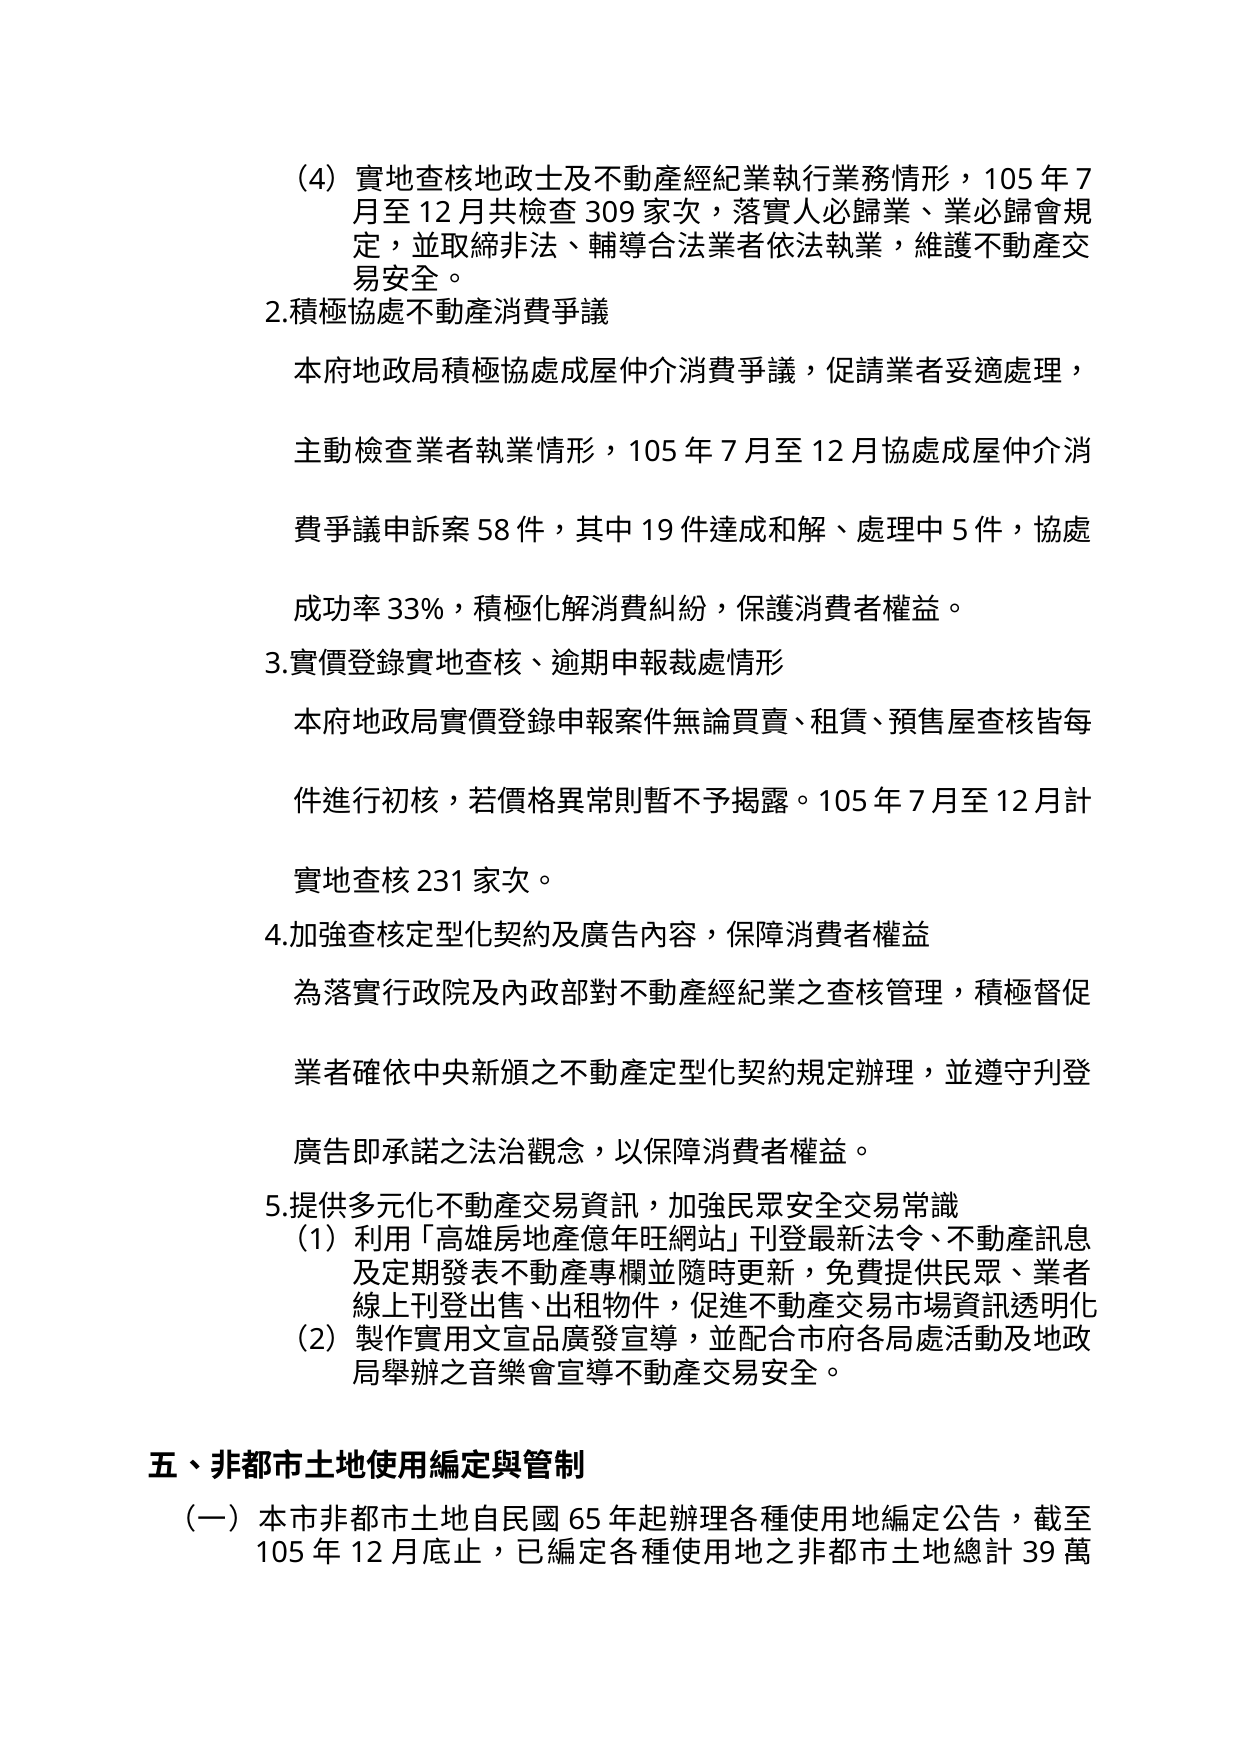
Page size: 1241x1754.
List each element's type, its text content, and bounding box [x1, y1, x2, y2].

text 5.提供多元化不動產交易資訊，加強民眾安全交易常識 [264, 1190, 1092, 1223]
text （1）利用「高雄房地產億年旺網站」刊登最新法令、不動產訊息及定期發表不動產專欄並隨時更新，免費提供民眾、業者線上刊登出售、出租物件，促進不動產交易市場資訊透明化。 [279, 1223, 1092, 1323]
text 4.加強查核定型化契約及廣告內容，保障消費者權益 [264, 918, 1092, 952]
text （2）製作實用文宣品廣發宣導，並配合市府各局處活動及地政局舉辦之音樂會宣導不動產交易安全。 [279, 1323, 1092, 1390]
text 3.實價登錄實地查核、逾期申報裁處情形 [264, 647, 1092, 680]
text 本府地政局實價登錄申報案件無論買賣、租賃、預售屋查核皆每件進行初核，若價格異常則暫不予揭露。105年7月至12月計實地查核231家次。 [293, 680, 1092, 918]
text 為落實行政院及內政部對不動產經紀業之查核管理，積極督促業者確依中央新頒之不動產定型化契約規定辦理，並遵守刋登廣告即承諾之法治觀念，以保障消費者權益。 [293, 952, 1092, 1190]
text 五、非都市土地使用編定與管制 [148, 1423, 1092, 1502]
text （一）本市非都市土地自民國65年起辦理各種使用地編定公告，截至105年12月底止，已編定各種使用地之非都市土地總計39萬 [167, 1502, 1092, 1569]
text （4）實地查核地政士及不動產經紀業執行業務情形，105年7月至12月共檢查309家次，落實人必歸業、業必歸會規定，並取締非法、輔導合法業者依法執業，維護不動產交易安全。 [279, 163, 1092, 296]
text 本府地政局積極協處成屋仲介消費爭議，促請業者妥適處理，主動檢查業者執業情形，105年7月至12月協處成屋仲介消費爭議申訴案58件，其中19件達成和解、處理中5件，協處成功率33%，積極化解消費糾紛，保護消費者權益。 [293, 329, 1092, 647]
text 2.積極協處不動產消費爭議 [264, 296, 1092, 329]
